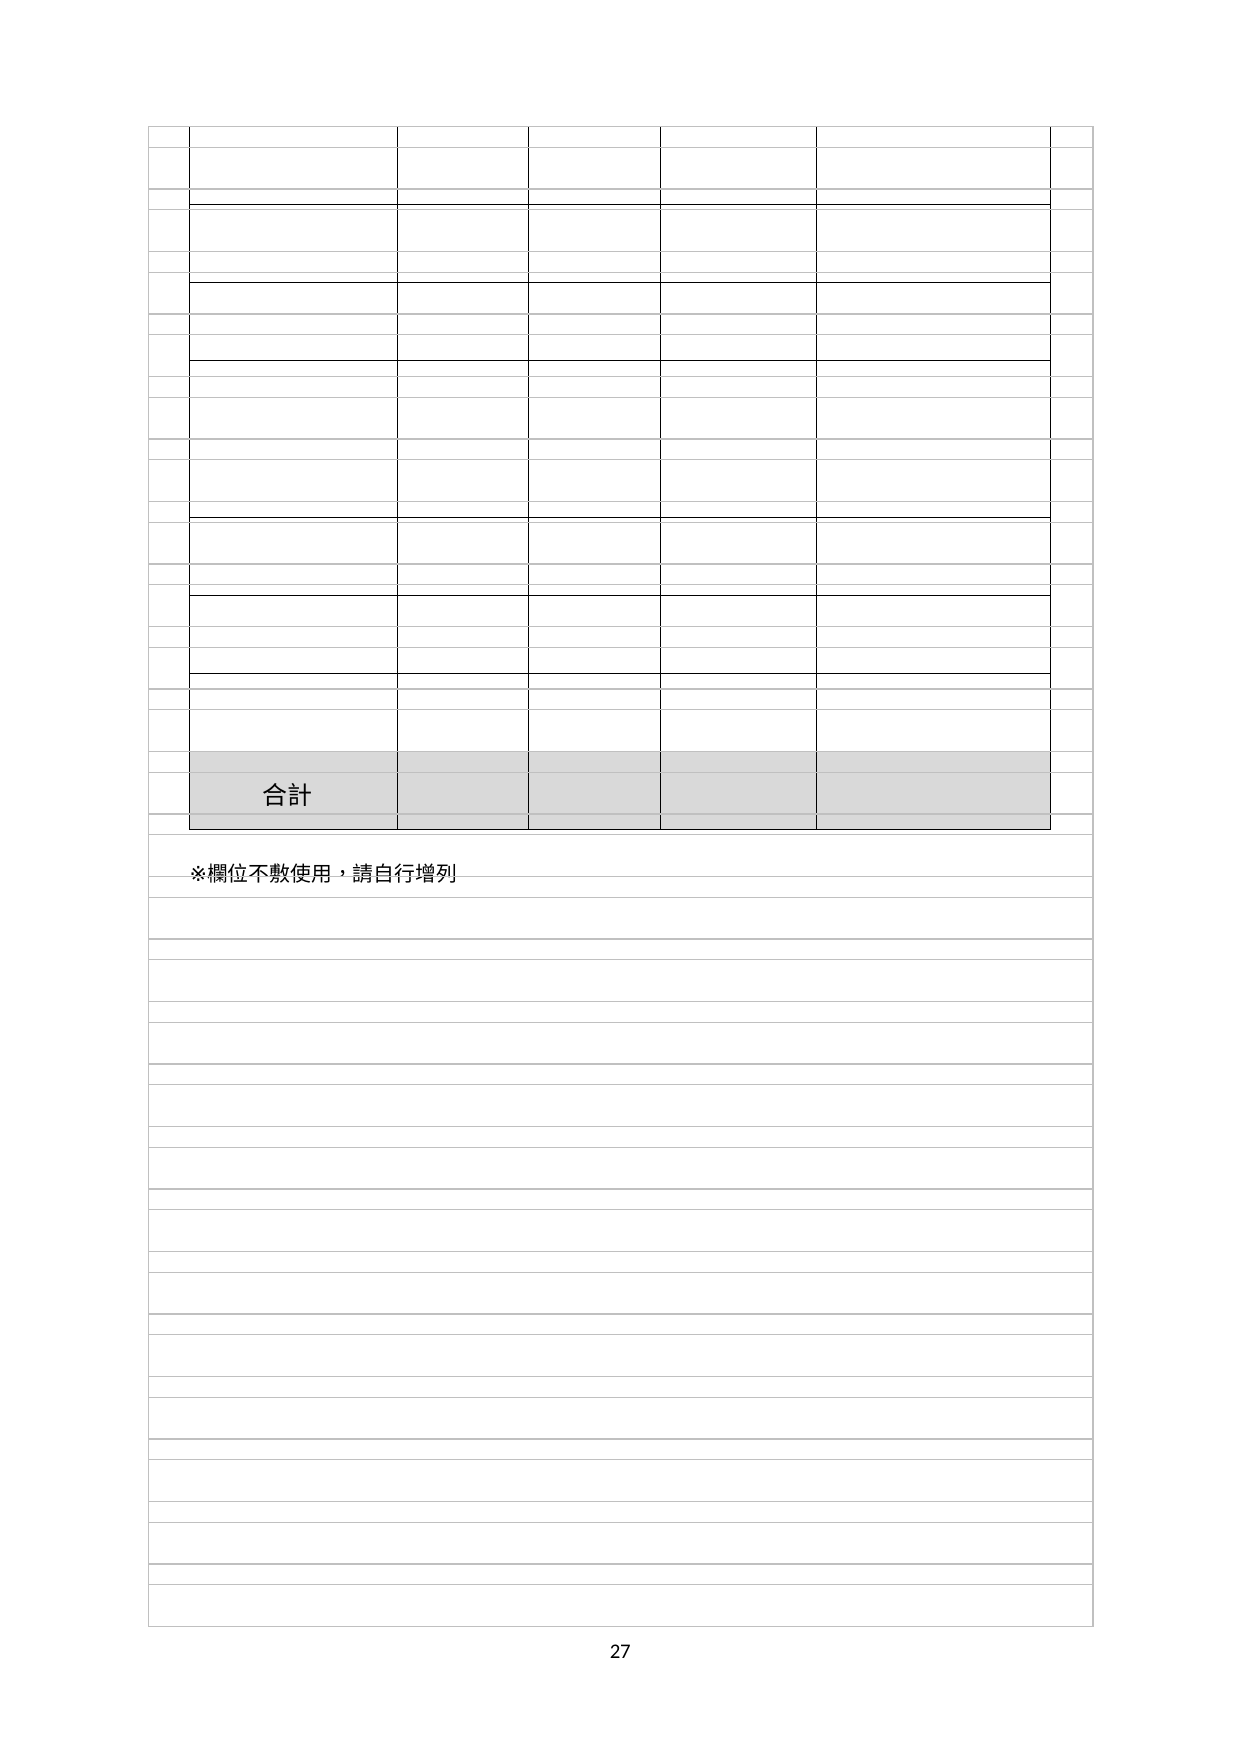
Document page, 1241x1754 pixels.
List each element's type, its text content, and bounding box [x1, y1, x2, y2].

table_cell [661, 690, 816, 709]
table_cell [529, 627, 660, 647]
table_cell [529, 674, 660, 688]
table_cell [529, 210, 660, 251]
table_cell [398, 377, 528, 397]
table_cell [817, 596, 1050, 626]
table_cell [398, 315, 528, 334]
table_cell [190, 648, 397, 673]
table_cell [661, 815, 816, 829]
table_cell [190, 710, 397, 751]
table_cell [190, 565, 397, 584]
table_cell [190, 190, 397, 204]
table_cell [398, 127, 528, 147]
table_cell [190, 127, 397, 147]
table_cell [529, 273, 660, 282]
table_cell [817, 752, 1050, 772]
table_cell [817, 210, 1050, 251]
table_cell [398, 523, 528, 563]
table_cell [398, 283, 528, 313]
table_cell [529, 398, 660, 438]
table_cell [529, 252, 660, 272]
table_cell [398, 627, 528, 647]
table_cell [190, 273, 397, 282]
table_cell [661, 377, 816, 397]
table_cell [817, 460, 1050, 501]
table_cell [817, 627, 1050, 647]
table_cell [529, 710, 660, 751]
table_cell [190, 502, 397, 517]
table_cell [661, 710, 816, 751]
table_cell [529, 523, 660, 563]
table_cell [398, 585, 528, 595]
table_cell [661, 596, 816, 626]
table_cell [817, 565, 1050, 584]
table_cell [398, 460, 528, 501]
table_cell [190, 148, 397, 188]
table_cell [661, 361, 816, 376]
table_cell [190, 205, 397, 209]
table_cell [190, 627, 397, 647]
table_cell [190, 335, 397, 360]
table_cell [398, 518, 528, 522]
table_cell [529, 148, 660, 188]
table_cell [661, 440, 816, 459]
table_cell [661, 205, 816, 209]
table_cell [398, 596, 528, 626]
table_cell [817, 440, 1050, 459]
table_cell [661, 315, 816, 334]
table_cell [661, 674, 816, 688]
table_cell [661, 398, 816, 438]
table_cell [661, 148, 816, 188]
table_cell [817, 710, 1050, 751]
table_cell [190, 361, 397, 376]
table_cell [398, 710, 528, 751]
table_cell [817, 315, 1050, 334]
table_cell [661, 502, 816, 517]
table_cell [190, 752, 397, 772]
table_cell [661, 127, 816, 147]
table_cell [398, 502, 528, 517]
table_cell [190, 815, 397, 829]
table_cell [529, 596, 660, 626]
table_cell [190, 398, 397, 438]
table_cell [817, 585, 1050, 595]
table_cell [661, 752, 816, 772]
table_cell [817, 252, 1050, 272]
table_cell [190, 440, 397, 459]
table_cell [398, 335, 528, 360]
table_cell [398, 398, 528, 438]
table_cell [661, 283, 816, 313]
table_cell [529, 502, 660, 517]
table_cell [398, 648, 528, 673]
table_cell [529, 585, 660, 595]
table_cell [529, 648, 660, 673]
table_cell [529, 361, 660, 376]
table_cell [398, 252, 528, 272]
table_cell [817, 773, 1050, 813]
table_cell 合計 [190, 773, 397, 813]
table_cell [661, 190, 816, 204]
table_cell [817, 335, 1050, 360]
table_cell [190, 210, 397, 251]
table_cell [529, 773, 660, 813]
table_cell [817, 690, 1050, 709]
table_cell [661, 252, 816, 272]
table_cell [190, 690, 397, 709]
table_cell [398, 690, 528, 709]
table_cell [529, 190, 660, 204]
table_cell [398, 674, 528, 688]
table_cell [398, 205, 528, 209]
table_cell [529, 127, 660, 147]
table_cell [190, 315, 397, 334]
table_cell [529, 377, 660, 397]
table_cell [817, 148, 1050, 188]
table_cell [190, 518, 397, 522]
table_cell [529, 518, 660, 522]
text 欄位不敷使用，請自行增列 [149, 830, 1092, 834]
table_cell [398, 440, 528, 459]
table_cell [817, 502, 1050, 517]
table_cell [661, 273, 816, 282]
table_cell [190, 283, 397, 313]
table_cell [190, 585, 397, 595]
table_cell [817, 273, 1050, 282]
table_cell [190, 460, 397, 501]
table_cell [661, 773, 816, 813]
table_cell [661, 335, 816, 360]
table_cell [817, 361, 1050, 376]
table_cell [529, 752, 660, 772]
table_cell [661, 627, 816, 647]
table_cell [190, 523, 397, 563]
table_cell [190, 252, 397, 272]
table_cell [529, 315, 660, 334]
table_cell [817, 127, 1050, 147]
table_cell [817, 674, 1050, 688]
table_cell [817, 523, 1050, 563]
table_cell [661, 518, 816, 522]
table_cell [817, 398, 1050, 438]
table_cell [529, 283, 660, 313]
table_cell [398, 752, 528, 772]
table_cell [817, 190, 1050, 204]
text 欄位不敷使用，請自行增列 [149, 877, 1092, 893]
table_cell [817, 518, 1050, 522]
table_cell [398, 148, 528, 188]
table_cell [398, 190, 528, 204]
table_cell [661, 523, 816, 563]
table_cell [190, 377, 397, 397]
table_cell [398, 773, 528, 813]
text 欄位不敷使用，請自行增列 [149, 835, 1092, 876]
table_cell [529, 460, 660, 501]
table_cell [190, 596, 397, 626]
table_cell [817, 648, 1050, 673]
table_cell [529, 815, 660, 829]
table_cell [661, 460, 816, 501]
table_cell [661, 565, 816, 584]
table_cell [398, 273, 528, 282]
table_cell [529, 440, 660, 459]
table_cell [661, 585, 816, 595]
table_cell [817, 815, 1050, 829]
table_cell [661, 210, 816, 251]
table_cell [529, 205, 660, 209]
table_cell [529, 690, 660, 709]
table_cell [529, 335, 660, 360]
table_cell [661, 648, 816, 673]
table_cell [817, 283, 1050, 313]
table_cell [190, 674, 397, 688]
table_cell [817, 377, 1050, 397]
table_cell [817, 205, 1050, 209]
table_cell [398, 361, 528, 376]
table_cell [398, 815, 528, 829]
table_cell [529, 565, 660, 584]
table_cell [398, 210, 528, 251]
table_cell [398, 565, 528, 584]
